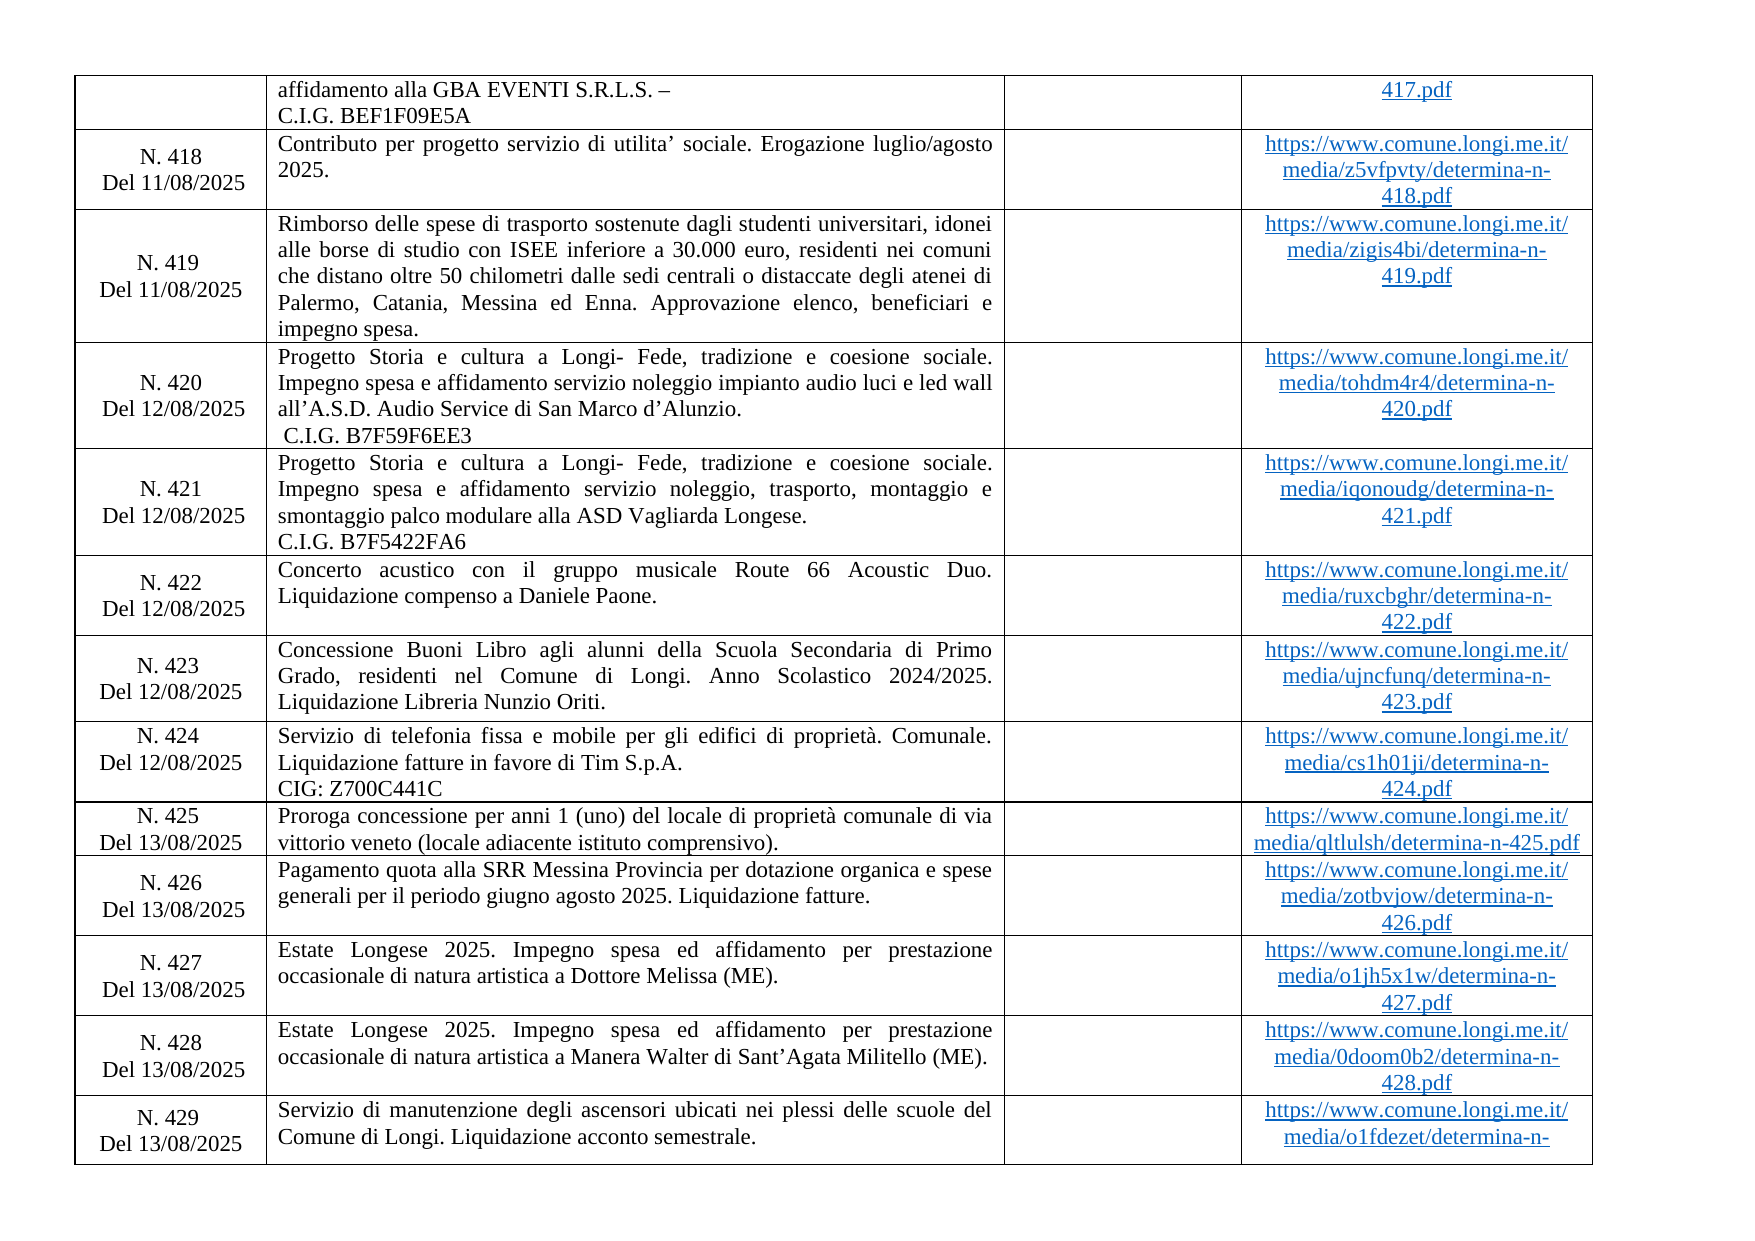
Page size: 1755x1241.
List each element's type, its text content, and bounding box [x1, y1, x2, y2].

table_cell [1005, 803, 1241, 855]
table_cell N. 422 Del 12/08/2025 [76, 556, 266, 635]
table_cell https://www.comune.longi.me.it/media/cs1h01ji/determina-n-424.pdf [1242, 722, 1592, 801]
table_cell N. 421 Del 12/08/2025 [76, 449, 266, 554]
table_cell https://www.comune.longi.me.it/media/0doom0b2/determina-n-428.pdf [1242, 1016, 1592, 1095]
table_cell N. 424 Del 12/08/2025 [76, 722, 266, 801]
table_cell Estate Longese 2025. Impegno spesa ed affidamento per prestazione occasionale di natura artistica a Dottore Melissa (ME). [267, 936, 1004, 1015]
table_cell [1005, 210, 1241, 342]
table_cell https://www.comune.longi.me.it/media/zigis4bi/determina-n-419.pdf [1242, 210, 1592, 342]
table_cell 417.pdf [1242, 76, 1592, 129]
table_cell N. 429 Del 13/08/2025 [76, 1096, 266, 1163]
table_cell https://www.comune.longi.me.it/media/o1jh5x1w/determina-n-427.pdf [1242, 936, 1592, 1015]
table_cell https://www.comune.longi.me.it/media/ujncfunq/determina-n-423.pdf [1242, 636, 1592, 721]
table_cell Progetto Storia e cultura a Longi- Fede, tradizione e coesione sociale. Impegno spesa e affidamento servizio noleggio, trasporto, montaggio e smontaggio palco modulare alla ASD Vagliarda Longese. C.I.G. B7F5422FA6 [267, 449, 1004, 554]
table_cell N. 426 Del 13/08/2025 [76, 856, 266, 935]
table_cell [1005, 343, 1241, 448]
table_cell https://www.comune.longi.me.it/media/z5vfpvty/determina-n-418.pdf [1242, 130, 1592, 209]
table_cell affidamento alla GBA EVENTI S.R.L.S. – C.I.G. BEF1F09E5A [267, 76, 1004, 129]
table_cell [1005, 856, 1241, 935]
table_cell N. 418 Del 11/08/2025 [76, 130, 266, 209]
table_cell [1005, 722, 1241, 801]
table_cell [1005, 130, 1241, 209]
table_cell Pagamento quota alla SRR Messina Provincia per dotazione organica e spese generali per il periodo giugno agosto 2025. Liquidazione fatture. [267, 856, 1004, 935]
table_cell [1005, 936, 1241, 1015]
table_cell Estate Longese 2025. Impegno spesa ed affidamento per prestazione occasionale di natura artistica a Manera Walter di Sant’Agata Militello (ME). [267, 1016, 1004, 1095]
table_cell Concessione Buoni Libro agli alunni della Scuola Secondaria di Primo Grado, residenti nel Comune di Longi. Anno Scolastico 2024/2025. Liquidazione Libreria Nunzio Oriti. [267, 636, 1004, 721]
table_cell [1005, 556, 1241, 635]
table_cell [1005, 1016, 1241, 1095]
table_cell Concerto acustico con il gruppo musicale Route 66 Acoustic Duo. Liquidazione compenso a Daniele Paone. [267, 556, 1004, 635]
table_cell https://www.comune.longi.me.it/media/qltlulsh/determina-n-425.pdf [1242, 803, 1592, 855]
table_cell https://www.comune.longi.me.it/media/zotbvjow/determina-n-426.pdf [1242, 856, 1592, 935]
table_cell Servizio di manutenzione degli ascensori ubicati nei plessi delle scuole del Comune di Longi. Liquidazione acconto semestrale. [267, 1096, 1004, 1163]
table_cell N. 420 Del 12/08/2025 [76, 343, 266, 448]
table_cell Servizio di telefonia fissa e mobile per gli edifici di proprietà. Comunale. Liquidazione fatture in favore di Tim S.p.A. CIG: Z700C441C [267, 722, 1004, 801]
table_cell [1005, 76, 1241, 129]
table_cell https://www.comune.longi.me.it/media/o1fdezet/determina-n- [1242, 1096, 1592, 1163]
table_cell https://www.comune.longi.me.it/media/iqonoudg/determina-n-421.pdf [1242, 449, 1592, 554]
table_cell N. 423 Del 12/08/2025 [76, 636, 266, 721]
table_cell Contributo per progetto servizio di utilita’ sociale. Erogazione luglio/agosto 2025. [267, 130, 1004, 209]
table_cell https://www.comune.longi.me.it/media/ruxcbghr/determina-n-422.pdf [1242, 556, 1592, 635]
table_cell Progetto Storia e cultura a Longi- Fede, tradizione e coesione sociale. Impegno spesa e affidamento servizio noleggio impianto audio luci e led wall all’A.S.D. Audio Service di San Marco d’Alunzio. C.I.G. B7F59F6EE3 [267, 343, 1004, 448]
table_cell https://www.comune.longi.me.it/media/tohdm4r4/determina-n-420.pdf [1242, 343, 1592, 448]
table_cell [1005, 636, 1241, 721]
table_cell N. 425 Del 13/08/2025 [76, 803, 266, 855]
table_cell N. 427 Del 13/08/2025 [76, 936, 266, 1015]
table_cell [1005, 449, 1241, 554]
table_cell [76, 76, 266, 129]
table_cell [1005, 1096, 1241, 1163]
table_cell Rimborso delle spese di trasporto sostenute dagli studenti universitari, idonei alle borse di studio con ISEE inferiore a 30.000 euro, residenti nei comuni che distano oltre 50 chilometri dalle sedi centrali o distaccate degli atenei di Palermo, Catania, Messina ed Enna. Approvazione elenco, beneficiari e impegno spesa. [267, 210, 1004, 342]
table_cell N. 419 Del 11/08/2025 [76, 210, 266, 342]
table_cell N. 428 Del 13/08/2025 [76, 1016, 266, 1095]
table_cell Proroga concessione per anni 1 (uno) del locale di proprietà comunale di via vittorio veneto (locale adiacente istituto comprensivo). [267, 803, 1004, 855]
